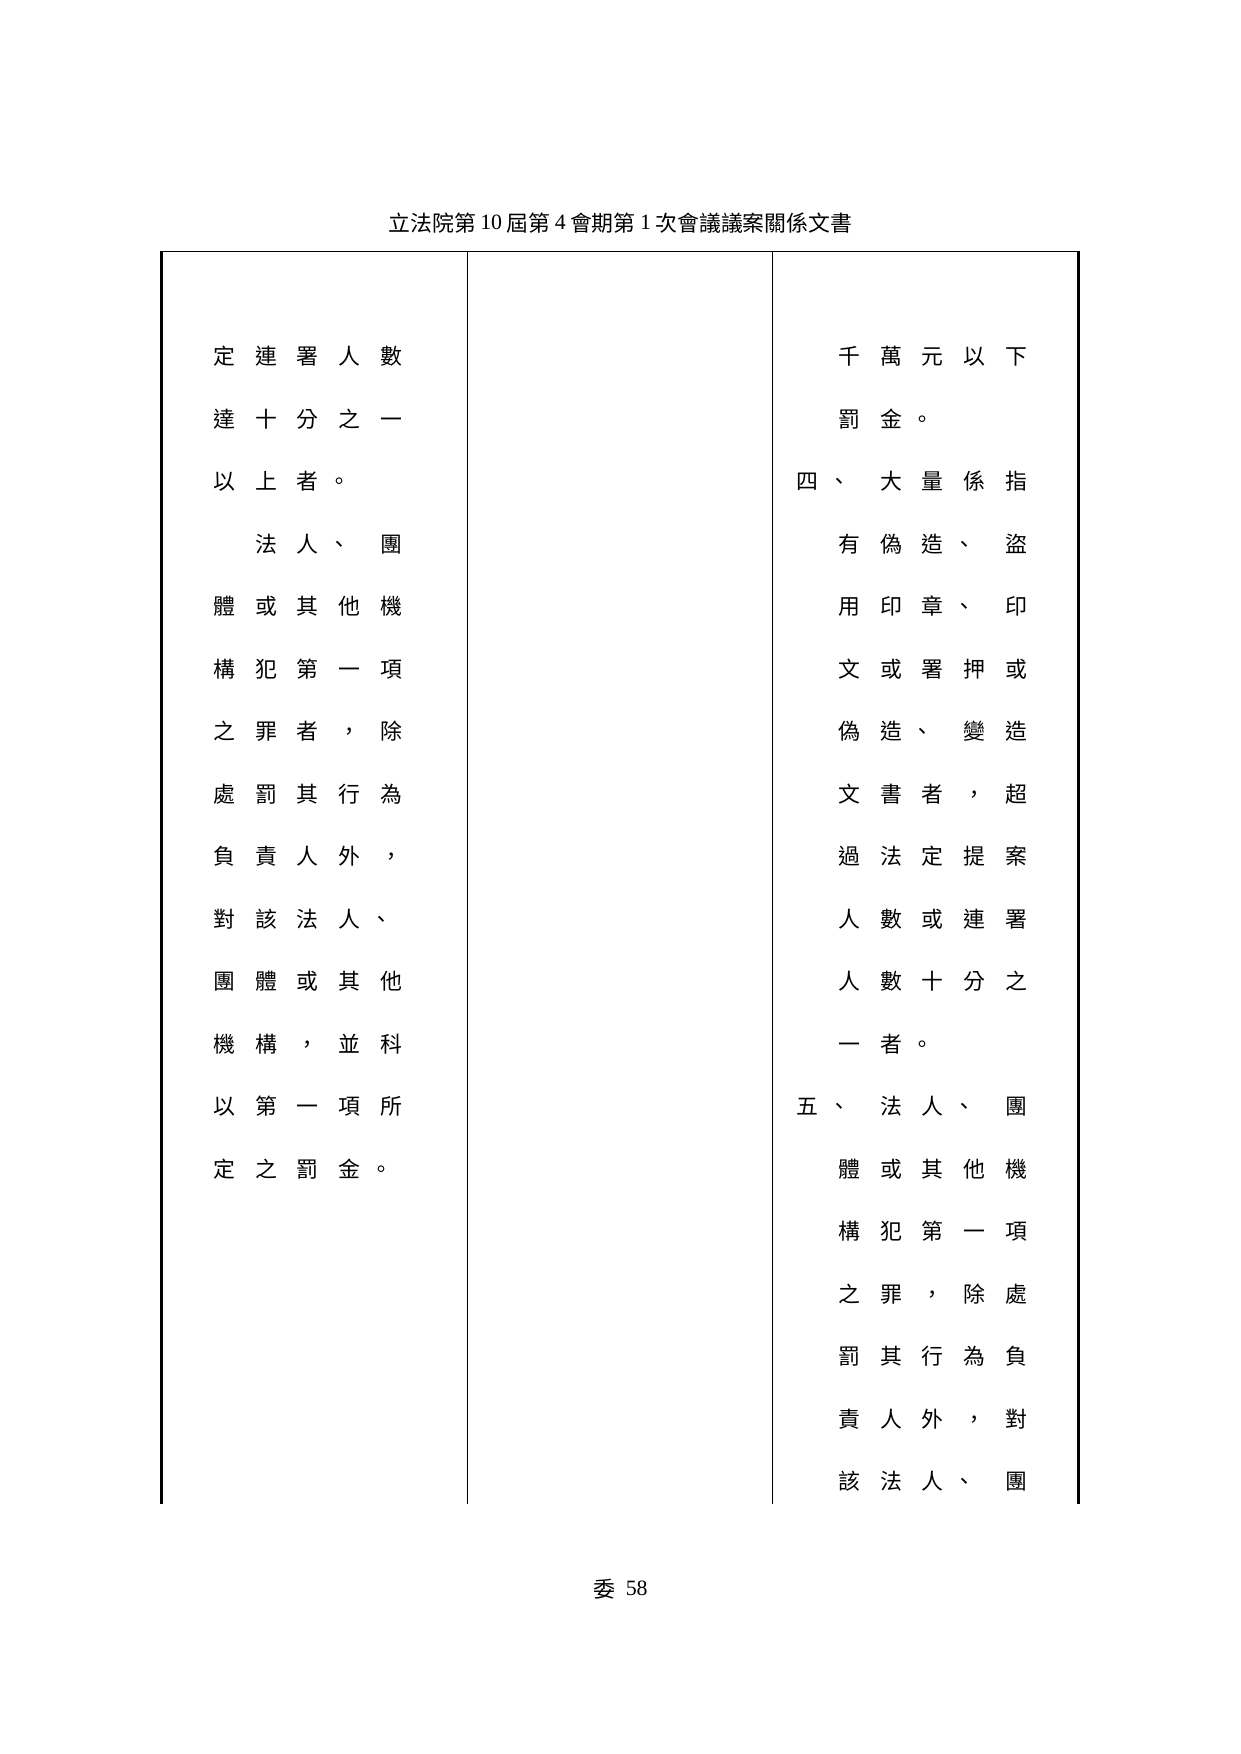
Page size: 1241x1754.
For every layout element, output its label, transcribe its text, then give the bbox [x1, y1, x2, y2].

table_cell 千萬元以下罰金。 四、大量係指有偽造、盜用印章、印文或署押或偽造、變造文書者，超過法定提案人數或連署人數十分之一者。 五、法人、團體或其他機構犯第一項之罪，除處罰其行為負責人外，對該法人、團 [773, 252, 1077, 1504]
table_cell [468, 252, 772, 1504]
table_cell 定連署人數達十分之一以上者。 法人、團體或其他機構犯第一項之罪者，除處罰其行為負責人外，對該法人、團體或其他機構，並科以第一項所定之罰金。 [163, 252, 467, 1504]
